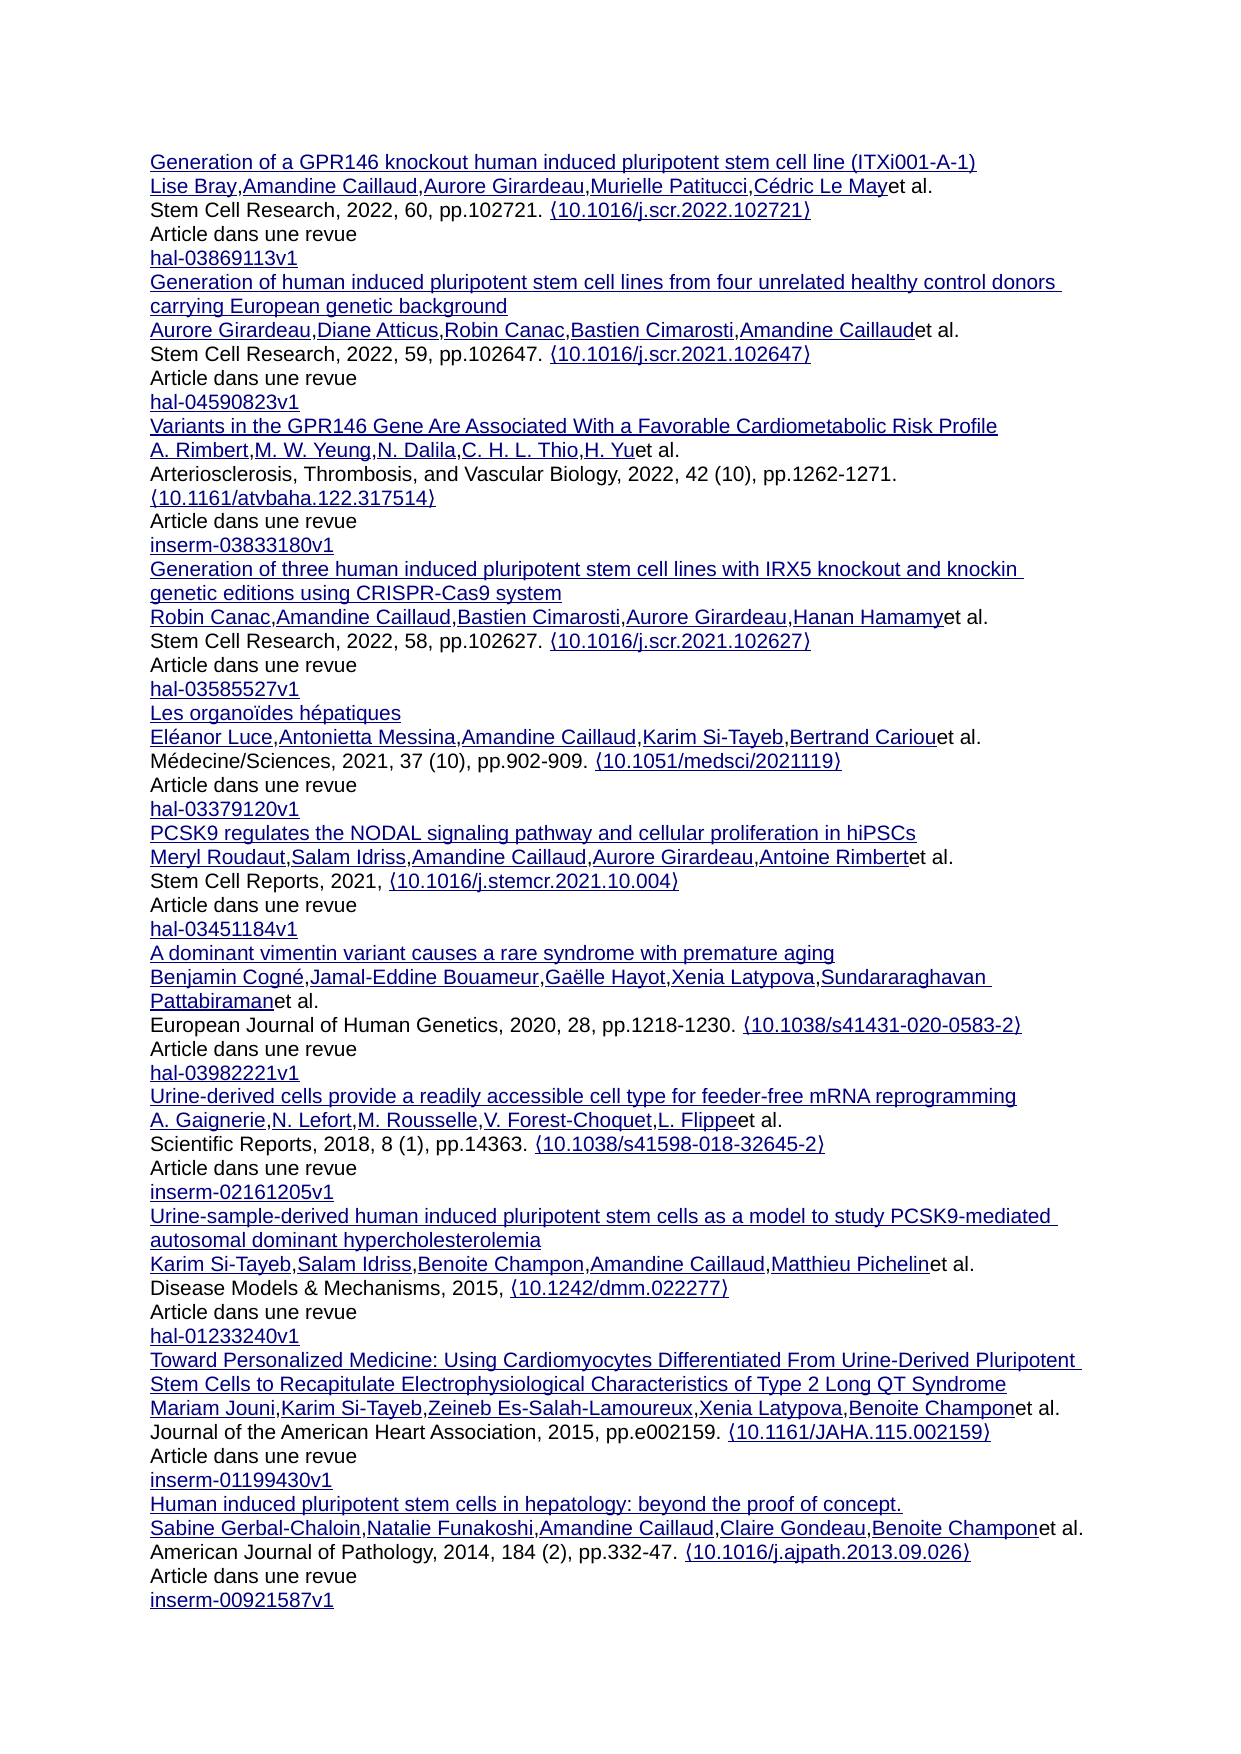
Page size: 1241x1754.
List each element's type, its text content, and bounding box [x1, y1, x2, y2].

table_cell Human induced pluripotent stem cells in hepatology: beyond the proof of concept. Sabine Gerbal-Chaloin,Natalie Funakoshi,Amandine Caillaud,Claire Gondeau,Benoite Champonet al. American Journal of Pathology, 2014, 184 (2), pp.332-47. ⟨10.1016/j.ajpath.2013.09.026⟩ Article dans une revue inserm-00921587v1 [150, 1492, 1090, 1611]
table_cell Toward Personalized Medicine: Using Cardiomyocytes Differentiated From Urine-Derived Pluripotent Stem Cells to Recapitulate Electrophysiological Characteristics of Type 2 Long QT Syndrome Mariam Jouni,Karim Si-Tayeb,Zeineb Es-Salah-Lamoureux,Xenia Latypova,Benoite Champonet al. Journal of the American Heart Association, 2015, pp.e002159. ⟨10.1161/JAHA.115.002159⟩ Article dans une revue inserm-01199430v1 [150, 1348, 1090, 1492]
table_cell PCSK9 regulates the NODAL signaling pathway and cellular proliferation in hiPSCs Meryl Roudaut,Salam Idriss,Amandine Caillaud,Aurore Girardeau,Antoine Rimbertet al. Stem Cell Reports, 2021, ⟨10.1016/j.stemcr.2021.10.004⟩ Article dans une revue hal-03451184v1 [150, 821, 1090, 941]
table_cell Variants in the GPR146 Gene Are Associated With a Favorable Cardiometabolic Risk Profile A. Rimbert,M. W. Yeung,N. Dalila,C. H. L. Thio,H. Yuet al. Arteriosclerosis, Thrombosis, and Vascular Biology, 2022, 42 (10), pp.1262-1271. ⟨10.1161/atvbaha.122.317514⟩ Article dans une revue inserm-03833180v1 [150, 414, 1090, 557]
table_cell A dominant vimentin variant causes a rare syndrome with premature aging Benjamin Cogné,Jamal-Eddine Bouameur,Gaëlle Hayot,Xenia Latypova,Sundararaghavan Pattabiramanet al. European Journal of Human Genetics, 2020, 28, pp.1218-1230. ⟨10.1038/s41431-020-0583-2⟩ Article dans une revue hal-03982221v1 [150, 941, 1090, 1084]
table_cell Generation of three human induced pluripotent stem cell lines with IRX5 knockout and knockin genetic editions using CRISPR-Cas9 system Robin Canac,Amandine Caillaud,Bastien Cimarosti,Aurore Girardeau,Hanan Hamamyet al. Stem Cell Research, 2022, 58, pp.102627. ⟨10.1016/j.scr.2021.102627⟩ Article dans une revue hal-03585527v1 [150, 557, 1090, 701]
table_cell Generation of a GPR146 knockout human induced pluripotent stem cell line (ITXi001-A-1) Lise Bray,Amandine Caillaud,Aurore Girardeau,Murielle Patitucci,Cédric Le Mayet al. Stem Cell Research, 2022, 60, pp.102721. ⟨10.1016/j.scr.2022.102721⟩ Article dans une revue hal-03869113v1 [150, 150, 1090, 270]
table_cell Generation of human induced pluripotent stem cell lines from four unrelated healthy control donors carrying European genetic background Aurore Girardeau,Diane Atticus,Robin Canac,Bastien Cimarosti,Amandine Caillaudet al. Stem Cell Research, 2022, 59, pp.102647. ⟨10.1016/j.scr.2021.102647⟩ Article dans une revue hal-04590823v1 [150, 270, 1090, 413]
table_cell Urine-derived cells provide a readily accessible cell type for feeder-free mRNA reprogramming A. Gaignerie,N. Lefort,M. Rousselle,V. Forest-Choquet,L. Flippeet al. Scientific Reports, 2018, 8 (1), pp.14363. ⟨10.1038/s41598-018-32645-2⟩ Article dans une revue inserm-02161205v1 [150, 1084, 1090, 1204]
table_cell Les organoïdes hépatiques Eléanor Luce,Antonietta Messina,Amandine Caillaud,Karim Si-Tayeb,Bertrand Cariouet al. Médecine/Sciences, 2021, 37 (10), pp.902-909. ⟨10.1051/medsci/2021119⟩ Article dans une revue hal-03379120v1 [150, 701, 1090, 821]
table_cell Urine-sample-derived human induced pluripotent stem cells as a model to study PCSK9-mediated autosomal dominant hypercholesterolemia Karim Si-Tayeb,Salam Idriss,Benoite Champon,Amandine Caillaud,Matthieu Pichelinet al. Disease Models & Mechanisms, 2015, ⟨10.1242/dmm.022277⟩ Article dans une revue hal-01233240v1 [150, 1204, 1090, 1348]
